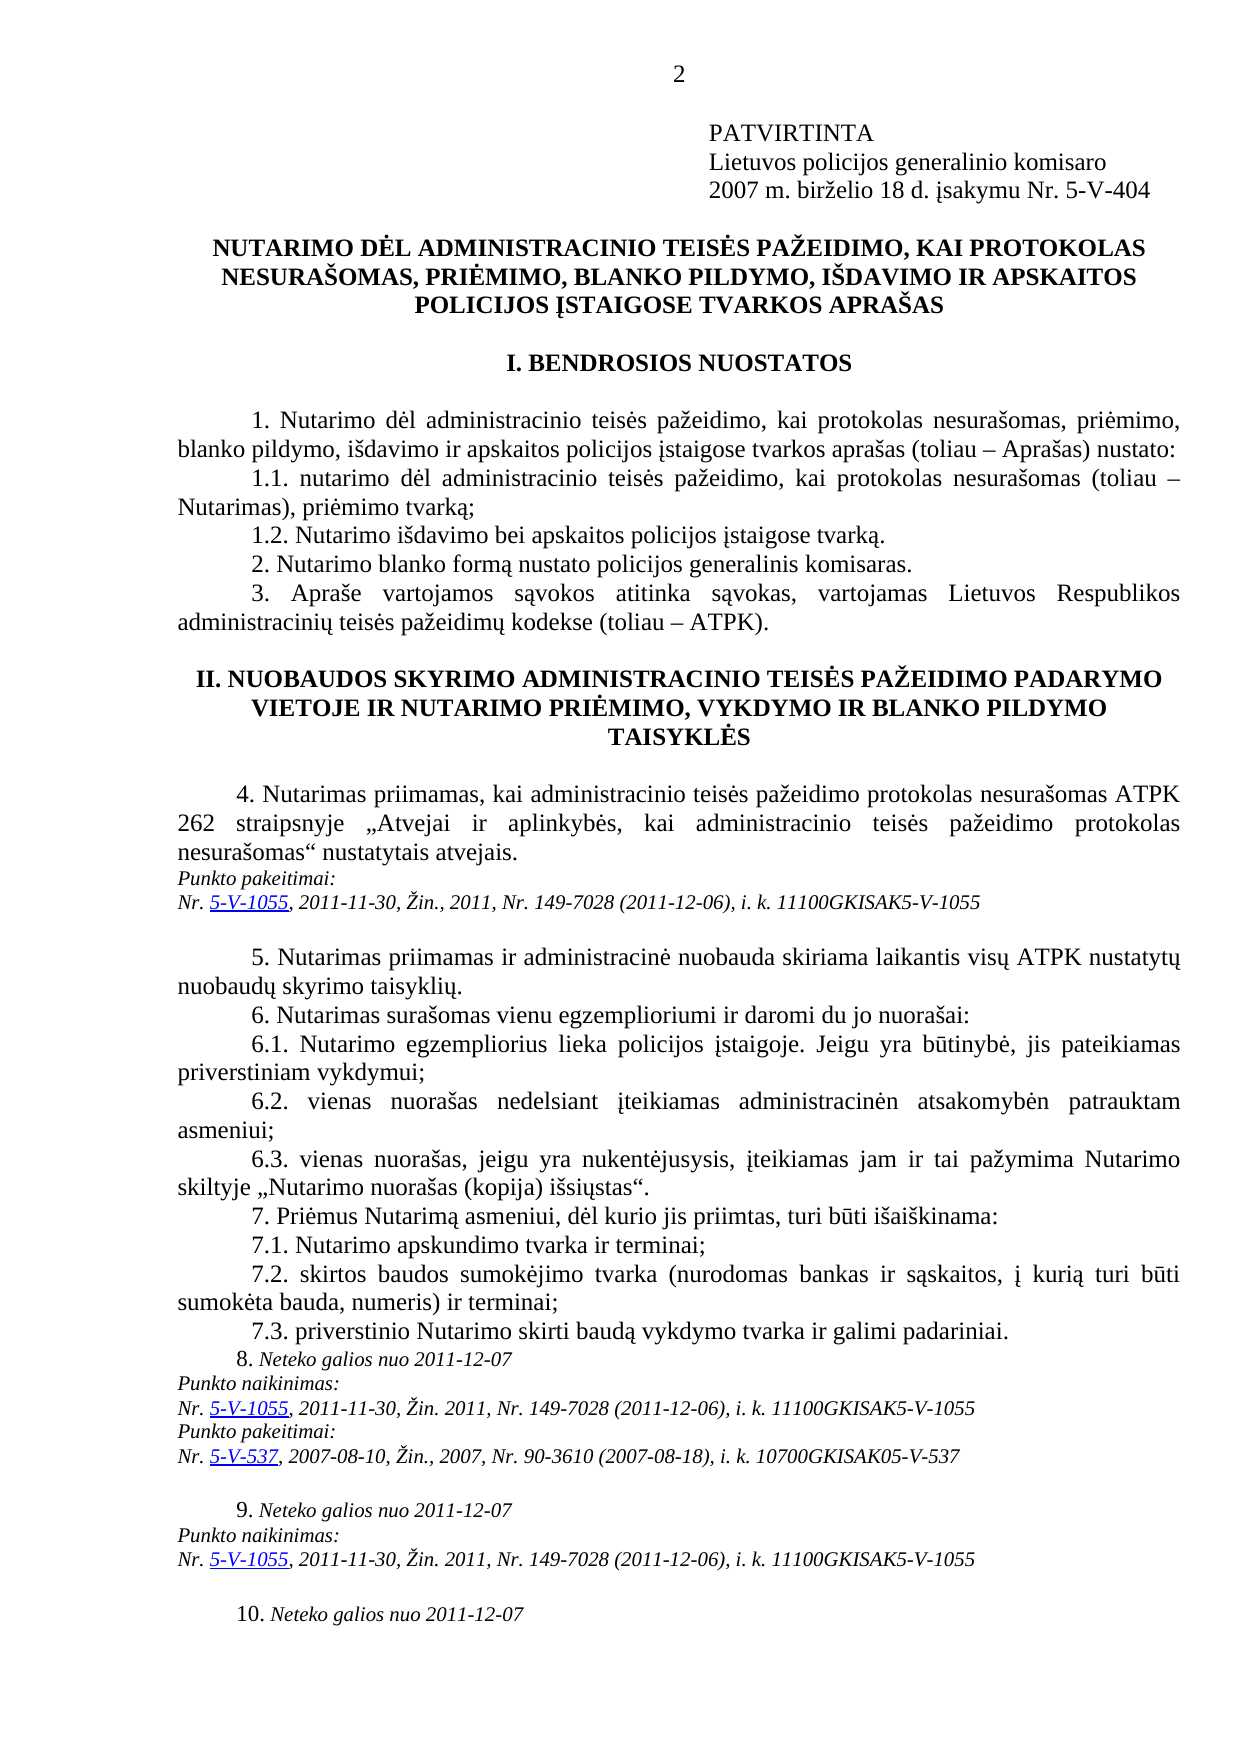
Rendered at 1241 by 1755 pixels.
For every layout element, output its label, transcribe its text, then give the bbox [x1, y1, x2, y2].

text Nr. 5-V-1055, 2011-11-30, Žin. 2011, Nr. 149-7028 (2011-12-06), i. k. 11100GKISAK5-V-1055 [177, 1395, 1181, 1419]
text 1.2. Nutarimo išdavimo bei apskaitos policijos įstaigose tvarką. [177, 521, 1181, 549]
text Nr. 5-V-537, 2007-08-10, Žin., 2007, Nr. 90-3610 (2007-08-18), i. k. 10700GKISAK05-V-537 [177, 1443, 1181, 1468]
text 1. Nutarimo dėl administracinio teisės pažeidimo, kai protokolas nesurašomas, priėmimo, blanko pildymo, išdavimo ir apskaitos policijos įstaigose tvarkos aprašas (toliau – Aprašas) nustato: [177, 406, 1181, 463]
text Punkto naikinimas: [177, 1523, 1181, 1547]
text PATVIRTINTA [709, 118, 1181, 147]
text II. NUOBAUDOS SKYRIMO ADMINISTRACINIO TEISĖS PAŽEIDIMO PADARYMO VIETOJE IR NUTARIMO PRIĖMIMO, VYKDYMO IR BLANKO PILDYMO TAISYKLĖS [177, 664, 1181, 751]
text Punkto pakeitimai: [177, 1419, 1181, 1443]
text 6.2. vienas nuorašas nedelsiant įteikiamas administracinėn atsakomybėn patrauktam asmeniui; [177, 1086, 1181, 1144]
text I. BENDROSIOS NUOSTATOS [177, 348, 1181, 377]
text Lietuvos policijos generalinio komisaro [709, 147, 1181, 176]
text 7. Priėmus Nutarimą asmeniui, dėl kurio jis priimtas, turi būti išaiškinama: [177, 1201, 1181, 1230]
text 5. Nutarimas priimamas ir administracinė nuobauda skiriama laikantis visų ATPK nustatytų nuobaudų skyrimo taisyklių. [177, 942, 1181, 1000]
text 8. Neteko galios nuo 2011-12-07 [177, 1345, 1181, 1371]
text 7.3. priverstinio Nutarimo skirti baudą vykdymo tvarka ir galimi padariniai. [177, 1316, 1181, 1345]
text 6.3. vienas nuorašas, jeigu yra nukentėjusysis, įteikiamas jam ir tai pažymima Nutarimo skiltyje „Nutarimo nuorašas (kopija) išsiųstas“. [177, 1144, 1181, 1201]
text 6.1. Nutarimo egzempliorius lieka policijos įstaigoje. Jeigu yra būtinybė, jis pateikiamas priverstiniam vykdymui; [177, 1029, 1181, 1086]
text 7.1. Nutarimo apskundimo tvarka ir terminai; [177, 1230, 1181, 1259]
text Nr. 5-V-1055, 2011-11-30, Žin. 2011, Nr. 149-7028 (2011-12-06), i. k. 11100GKISAK5-V-1055 [177, 1547, 1181, 1571]
text 4. Nutarimas priimamas, kai administracinio teisės pažeidimo protokolas nesurašomas ATPK 262 straipsnyje „Atvejai ir aplinkybės, kai administracinio teisės pažeidimo protokolas nesurašomas“ nustatytais atvejais. [177, 779, 1181, 866]
text Nr. 5-V-1055, 2011-11-30, Žin., 2011, Nr. 149-7028 (2011-12-06), i. k. 11100GKISAK5-V-1055 [177, 890, 1181, 914]
text 10. Neteko galios nuo 2011-12-07 [177, 1599, 1181, 1626]
text 1.1. nutarimo dėl administracinio teisės pažeidimo, kai protokolas nesurašomas (toliau – Nutarimas), priėmimo tvarką; [177, 463, 1181, 521]
text 2. Nutarimo blanko formą nustato policijos generalinis komisaras. [177, 549, 1181, 578]
text 3. Apraše vartojamos sąvokos atitinka sąvokas, vartojamas Lietuvos Respublikos administracinių teisės pažeidimų kodekse (toliau – ATPK). [177, 578, 1181, 636]
text Punkto naikinimas: [177, 1371, 1181, 1395]
text 9. Neteko galios nuo 2011-12-07 [177, 1496, 1181, 1523]
text Punkto pakeitimai: [177, 866, 1181, 890]
text 2007 m. birželio 18 d. įsakymu Nr. 5-V-404 [709, 176, 1181, 204]
text 7.2. skirtos baudos sumokėjimo tvarka (nurodomas bankas ir sąskaitos, į kurią turi būti sumokėta bauda, numeris) ir terminai; [177, 1259, 1181, 1316]
text 6. Nutarimas surašomas vienu egzemplioriumi ir daromi du jo nuorašai: [177, 1000, 1181, 1029]
text NUTARIMO DĖL ADMINISTRACINIO TEISĖS PAŽEIDIMO, KAI PROTOKOLAS NESURAŠOMAS, PRIĖMIMO, BLANKO PILDYMO, IŠDAVIMO IR APSKAITOS POLICIJOS ĮSTAIGOSE TVARKOS APRAŠAS [177, 233, 1181, 319]
